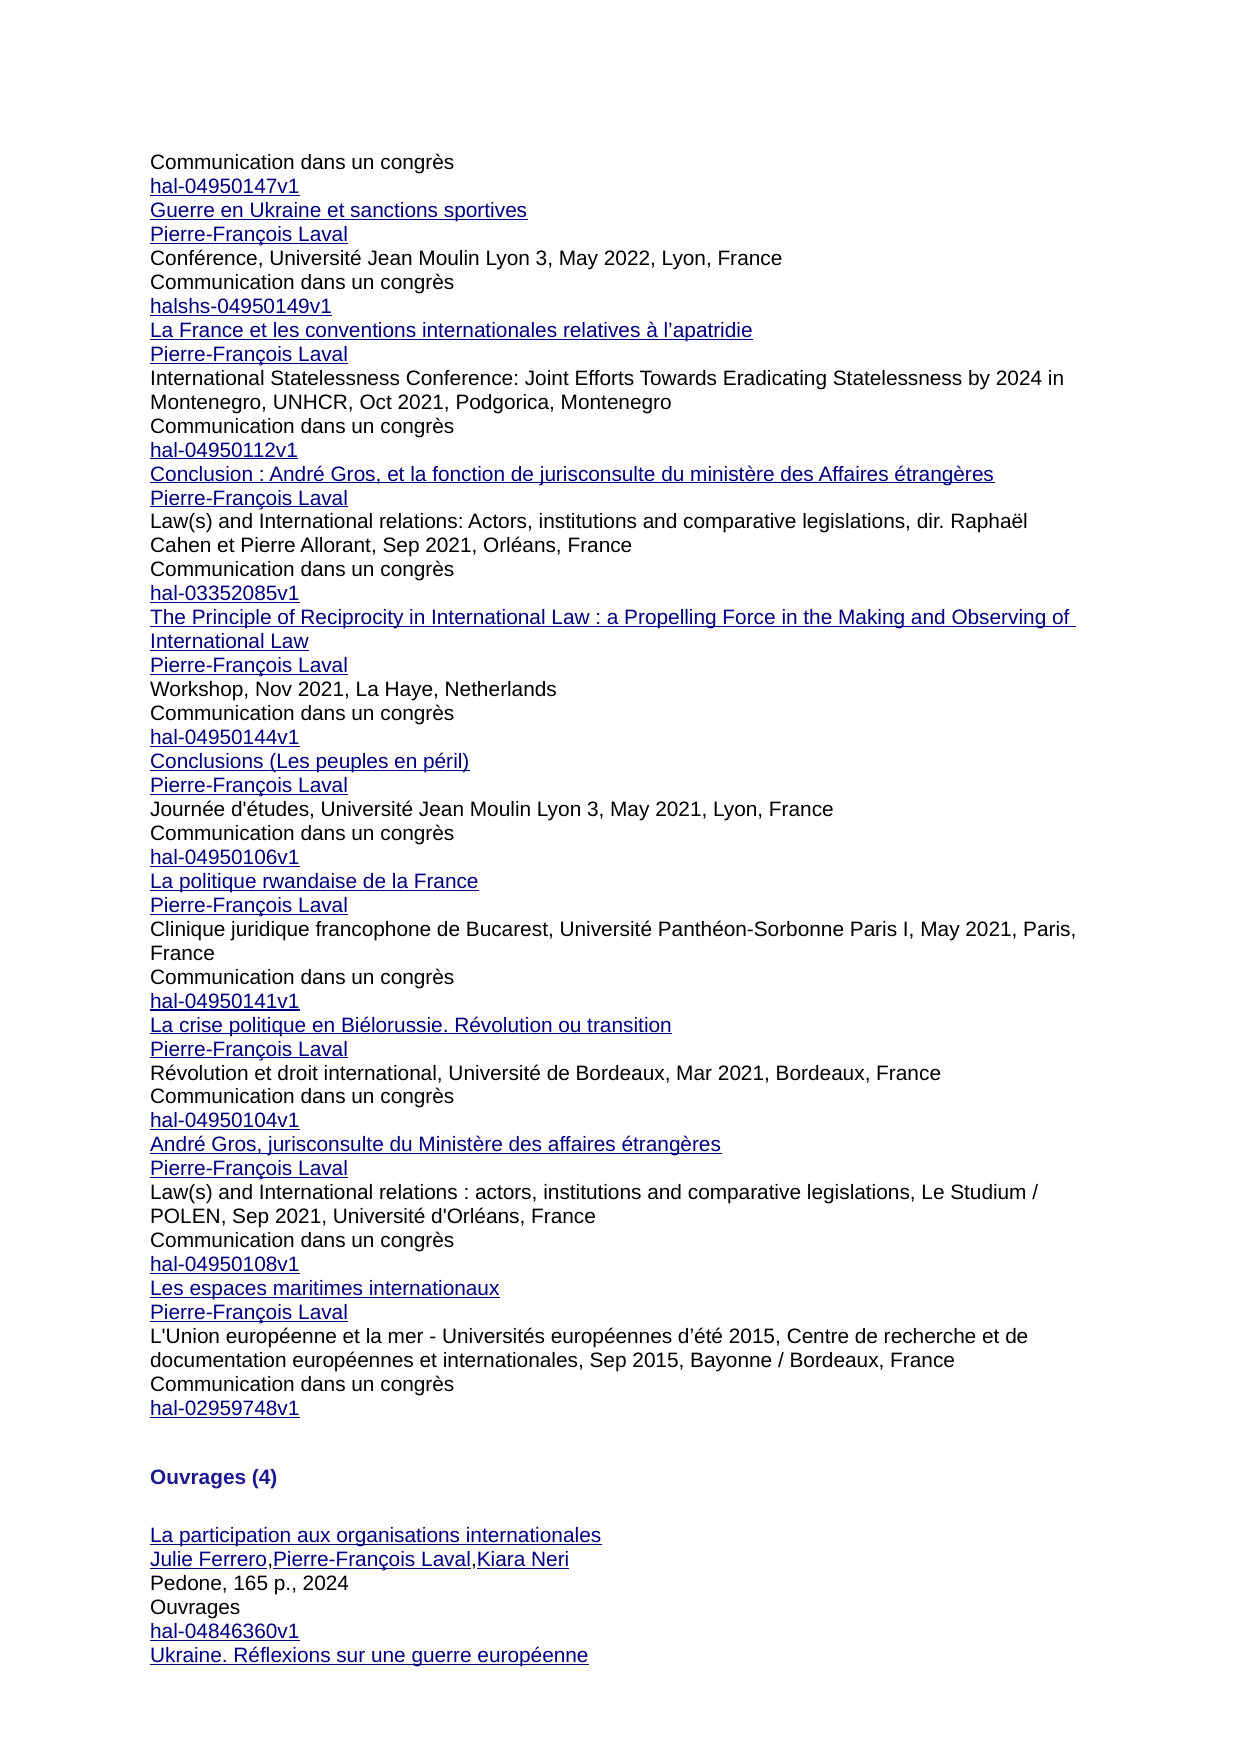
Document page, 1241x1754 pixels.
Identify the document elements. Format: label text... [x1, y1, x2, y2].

table_cell André Gros, jurisconsulte du Ministère des affaires étrangères Pierre-François Laval Law(s) and International relations : actors, institutions and comparative legislations, Le Studium / POLEN, Sep 2021, Université d'Orléans, France Communication dans un congrès hal-04950108v1 [150, 1132, 1090, 1276]
table_cell Guerre en Ukraine et sanctions sportives Pierre-François Laval Conférence, Université Jean Moulin Lyon 3, May 2022, Lyon, France Communication dans un congrès halshs-04950149v1 [150, 198, 1090, 318]
table_cell Les espaces maritimes internationaux Pierre-François Laval L'Union européenne et la mer - Universités européennes d’été 2015, Centre de recherche et de documentation européennes et internationales, Sep 2015, Bayonne / Bordeaux, France Communication dans un congrès hal-02959748v1 [150, 1276, 1090, 1420]
table_cell La politique rwandaise de la France Pierre-François Laval Clinique juridique francophone de Bucarest, Université Panthéon-Sorbonne Paris I, May 2021, Paris, France Communication dans un congrès hal-04950141v1 [150, 869, 1090, 1012]
subtitle Ouvrages (4) [150, 1464, 1090, 1488]
table_cell La crise politique en Biélorussie. Révolution ou transition Pierre-François Laval Révolution et droit international, Université de Bordeaux, Mar 2021, Bordeaux, France Communication dans un congrès hal-04950104v1 [150, 1013, 1090, 1132]
table_header La participation aux organisations internationales Julie Ferrero,Pierre-François Laval,Kiara Neri Pedone, 165 p., 2024 Ouvrages hal-04846360v1 [150, 1523, 1090, 1643]
table_cell La France et les conventions internationales relatives à l’apatridie Pierre-François Laval International Statelessness Conference: Joint Efforts Towards Eradicating Statelessness by 2024 in Montenegro, UNHCR, Oct 2021, Podgorica, Montenegro Communication dans un congrès hal-04950112v1 [150, 318, 1090, 461]
table_cell Communication dans un congrès hal-04950147v1 [150, 150, 1090, 198]
table_cell Ukraine. Réflexions sur une guerre européenne [150, 1643, 1090, 1667]
table_cell The Principle of Reciprocity in International Law : a Propelling Force in the Making and Observing of International Law Pierre-François Laval Workshop, Nov 2021, La Haye, Netherlands Communication dans un congrès hal-04950144v1 [150, 605, 1090, 749]
table_cell Conclusion : André Gros, et la fonction de jurisconsulte du ministère des Affaires étrangères Pierre-François Laval Law(s) and International relations: Actors, institutions and comparative legislations, dir. Raphaël Cahen et Pierre Allorant, Sep 2021, Orléans, France Communication dans un congrès hal-03352085v1 [150, 461, 1090, 605]
table_cell Conclusions (Les peuples en péril) Pierre-François Laval Journée d'études, Université Jean Moulin Lyon 3, May 2021, Lyon, France Communication dans un congrès hal-04950106v1 [150, 749, 1090, 869]
